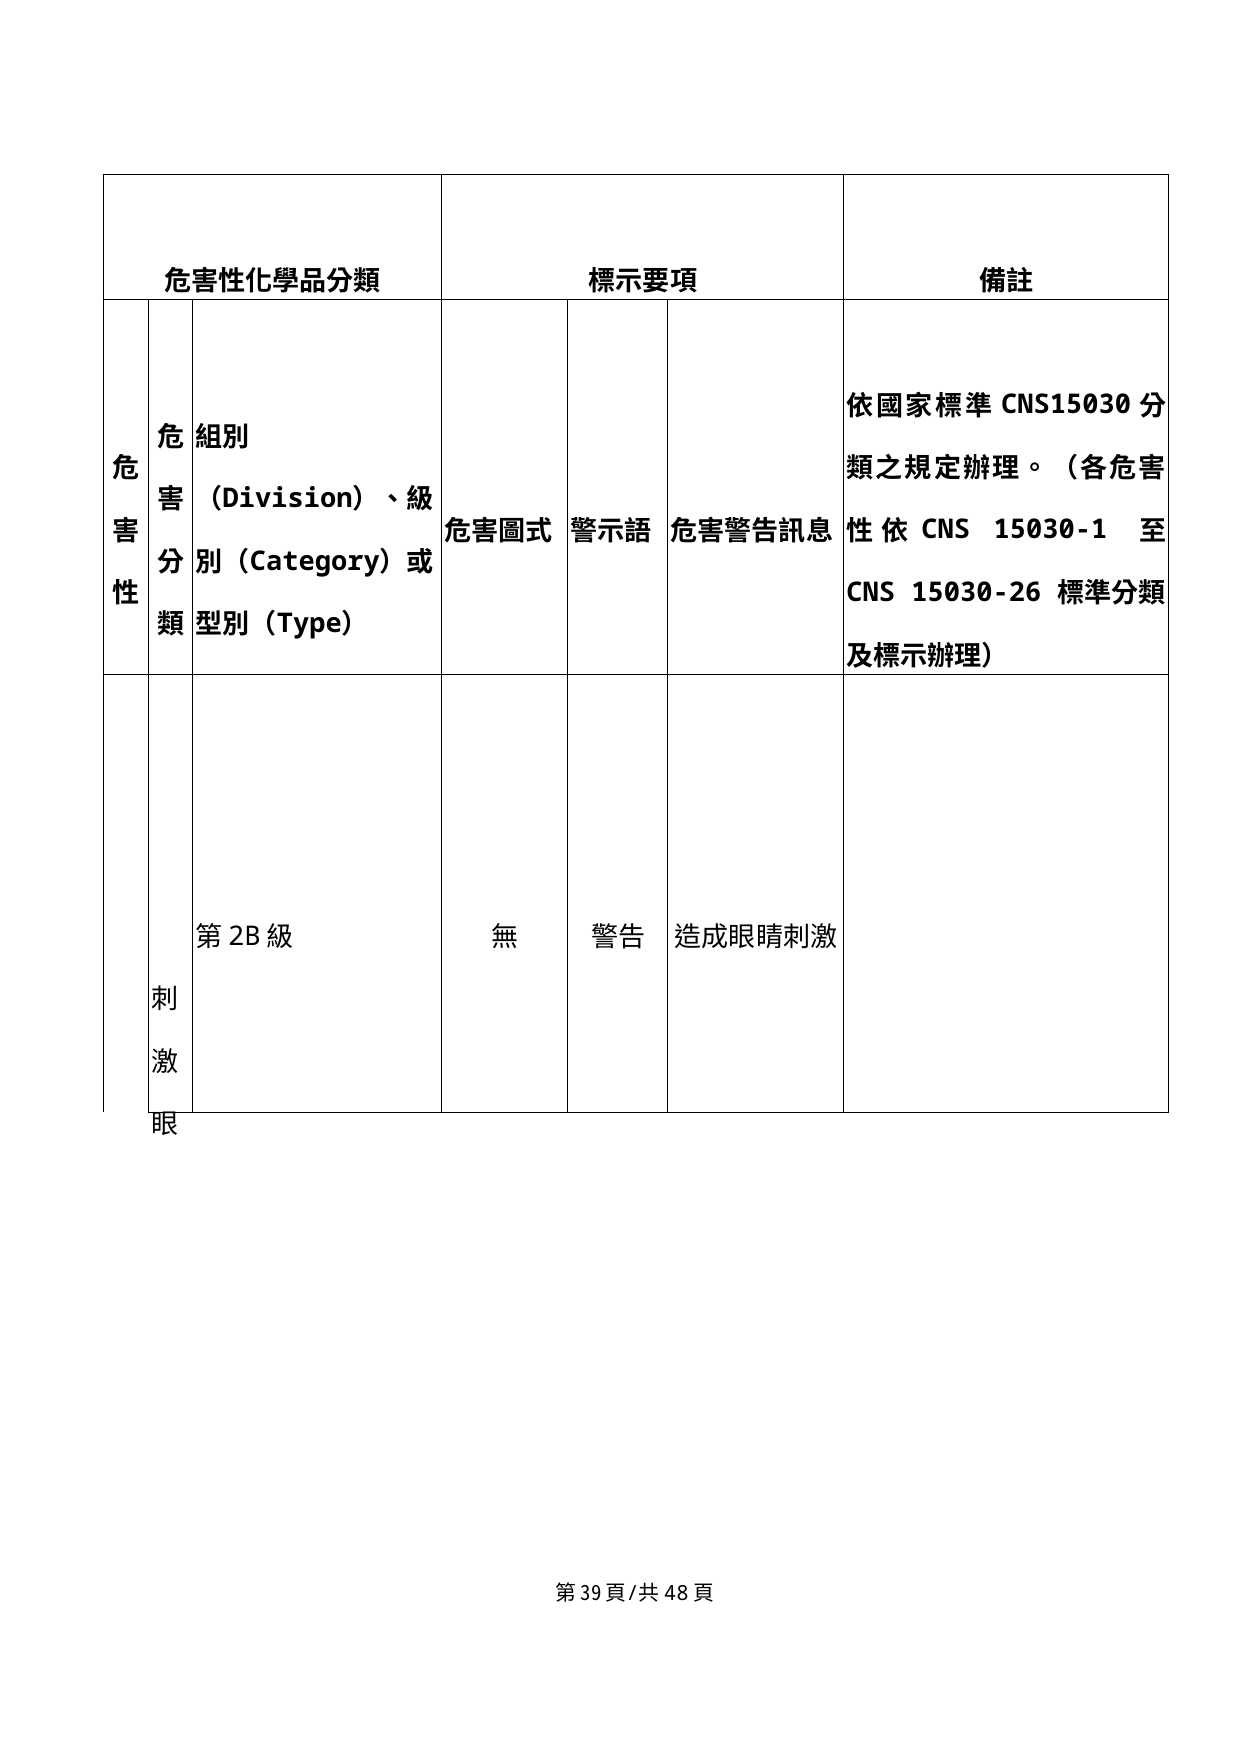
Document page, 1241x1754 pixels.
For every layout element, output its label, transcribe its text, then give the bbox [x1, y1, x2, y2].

table_cell 危害圖式 [442, 300, 567, 674]
table_header 備註 [844, 175, 1168, 299]
table_cell 組別（Division）、級別（Category）或型別（Type） [193, 300, 441, 674]
table_header 危害性化學品分類 [104, 175, 441, 299]
table_cell 警示語 [568, 300, 667, 674]
table_cell [104, 675, 148, 1112]
table_cell 警告 [568, 675, 667, 1112]
table_header 標示要項 [442, 175, 843, 299]
table_cell 依國家標準CNS15030分類之規定辦理。（各危害性依CNS 15030-1 至CNS 15030-26 標準分類及標示辦理） [844, 300, 1168, 674]
table_cell 危害性 [104, 300, 148, 674]
table_cell [844, 675, 1168, 1112]
table_cell 無 [442, 675, 567, 1112]
table_cell 危害分類 [149, 300, 192, 674]
table_cell 危害警告訊息 [668, 300, 843, 674]
table_cell 第2B級 [193, 675, 441, 1112]
table_cell 嚴重損傷／刺激眼睛物質 [149, 675, 192, 1112]
table_cell 造成眼睛刺激 [668, 675, 843, 1112]
